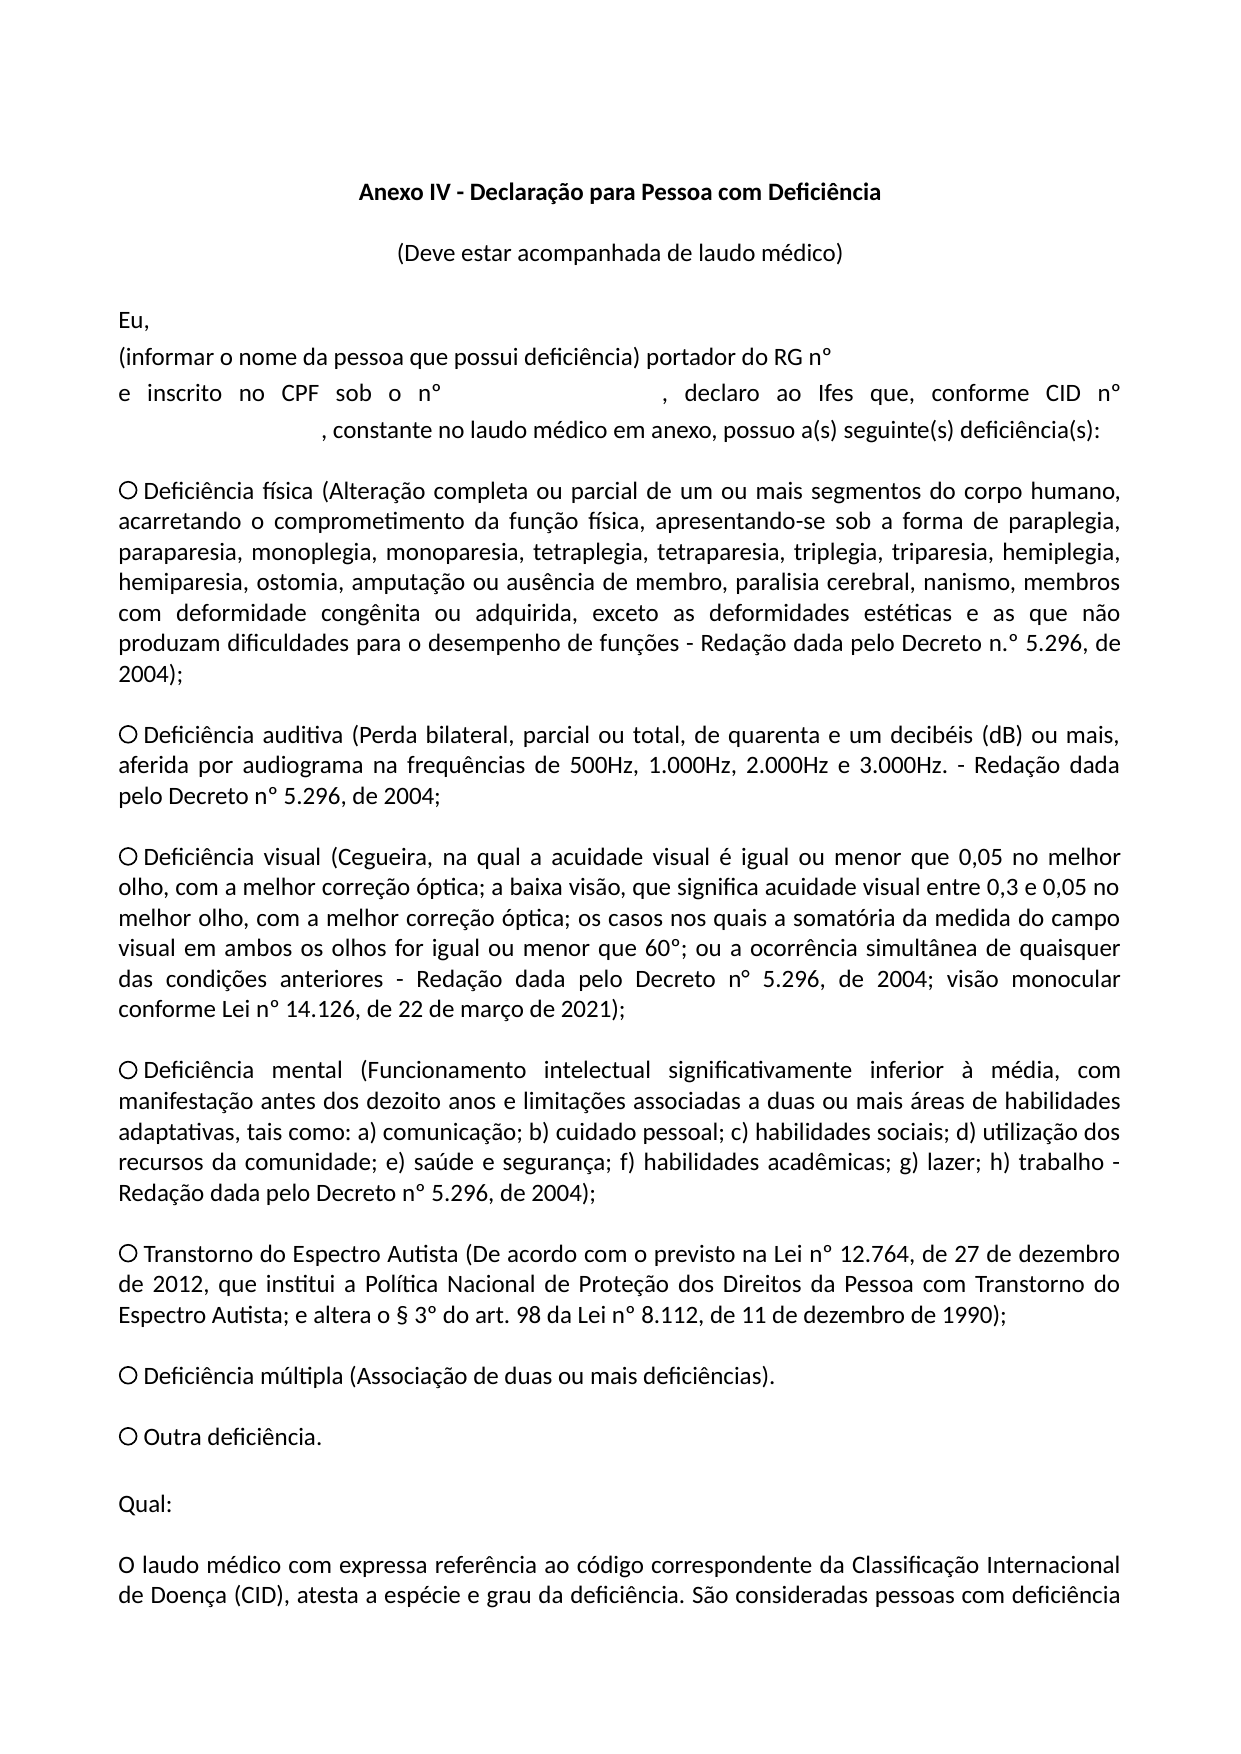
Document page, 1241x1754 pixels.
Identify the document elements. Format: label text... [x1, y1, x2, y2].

text Transtorno do Espectro Autista (De acordo com o previsto na Lei nº 12.764, de 27 de dezembro de 2012, que institui a Política Nacional de Proteção dos Direitos da Pessoa com Transtorno do Espectro Autista; e altera o § 3º do art. 98 da Lei nº 8.112, de 11 de dezembro de 1990); [118, 1238, 1122, 1329]
text Deficiência auditiva (Perda bilateral, parcial ou total, de quarenta e um decibéis (dB) ou mais, aferida por audiograma na frequências de 500Hz, 1.000Hz, 2.000Hz e 3.000Hz. - Redação dada pelo Decreto nº 5.296, de 2004; [118, 719, 1122, 811]
text Anexo IV - Declaração para Pessoa com Deficiência [118, 176, 1122, 207]
text Deficiência mental (Funcionamento intelectual significativamente inferior à média, com manifestação antes dos dezoito anos e limitações associadas a duas ou mais áreas de habilidades adaptativas, tais como: a) comunicação; b) cuidado pessoal; c) habilidades sociais; d) utilização dos recursos da comunidade; e) saúde e segurança; f) habilidades acadêmicas; g) lazer; h) trabalho - Redação dada pelo Decreto nº 5.296, de 2004); [118, 1055, 1122, 1207]
text Deficiência física (Alteração completa ou parcial de um ou mais segmentos do corpo humano, acarretando o comprometimento da função física, apresentando-se sob a forma de paraplegia, paraparesia, monoplegia, monoparesia, tetraplegia, tetraparesia, triplegia, triparesia, hemiplegia, hemiparesia, ostomia, amputação ou ausência de membro, paralisia cerebral, nanismo, membros com deformidade congênita ou adquirida, exceto as deformidades estéticas e as que não produzam dificuldades para o desempenho de funções - Redação dada pelo Decreto n.º 5.296, de 2004); [118, 475, 1122, 688]
text Eu, [118, 298, 1122, 335]
text Deficiência visual (Cegueira, na qual a acuidade visual é igual ou menor que 0,05 no melhor olho, com a melhor correção óptica; a baixa visão, que significa acuidade visual entre 0,3 e 0,05 no melhor olho, com a melhor correção óptica; os casos nos quais a somatória da medida do campo visual em ambos os olhos for igual ou menor que 60º; ou a ocorrência simultânea de quaisquer das condições anteriores - Redação dada pelo Decreto n° 5.296, de 2004; visão monocular conforme Lei nº 14.126, de 22 de março de 2021); [118, 841, 1122, 1024]
text (informar o nome da pessoa que possui deficiência) portador do RG nº [118, 335, 1122, 371]
text Deficiência múltipla (Associação de duas ou mais deficiências). [118, 1360, 1122, 1390]
text Outra deficiência. [118, 1421, 1122, 1451]
text O laudo médico com expressa referência ao código correspondente da Classificação Internacional de Doença (CID), atesta a espécie e grau da deficiência. São consideradas pessoas com deficiência [118, 1549, 1122, 1610]
text Qual: [118, 1482, 1122, 1518]
text e inscrito no CPF sob o nº , declaro ao Ifes que, conforme CID nº , constante no laudo médico em anexo, possuo a(s) seguinte(s) deficiência(s): [118, 371, 1122, 444]
text (Deve estar acompanhada de laudo médico) [118, 237, 1122, 268]
